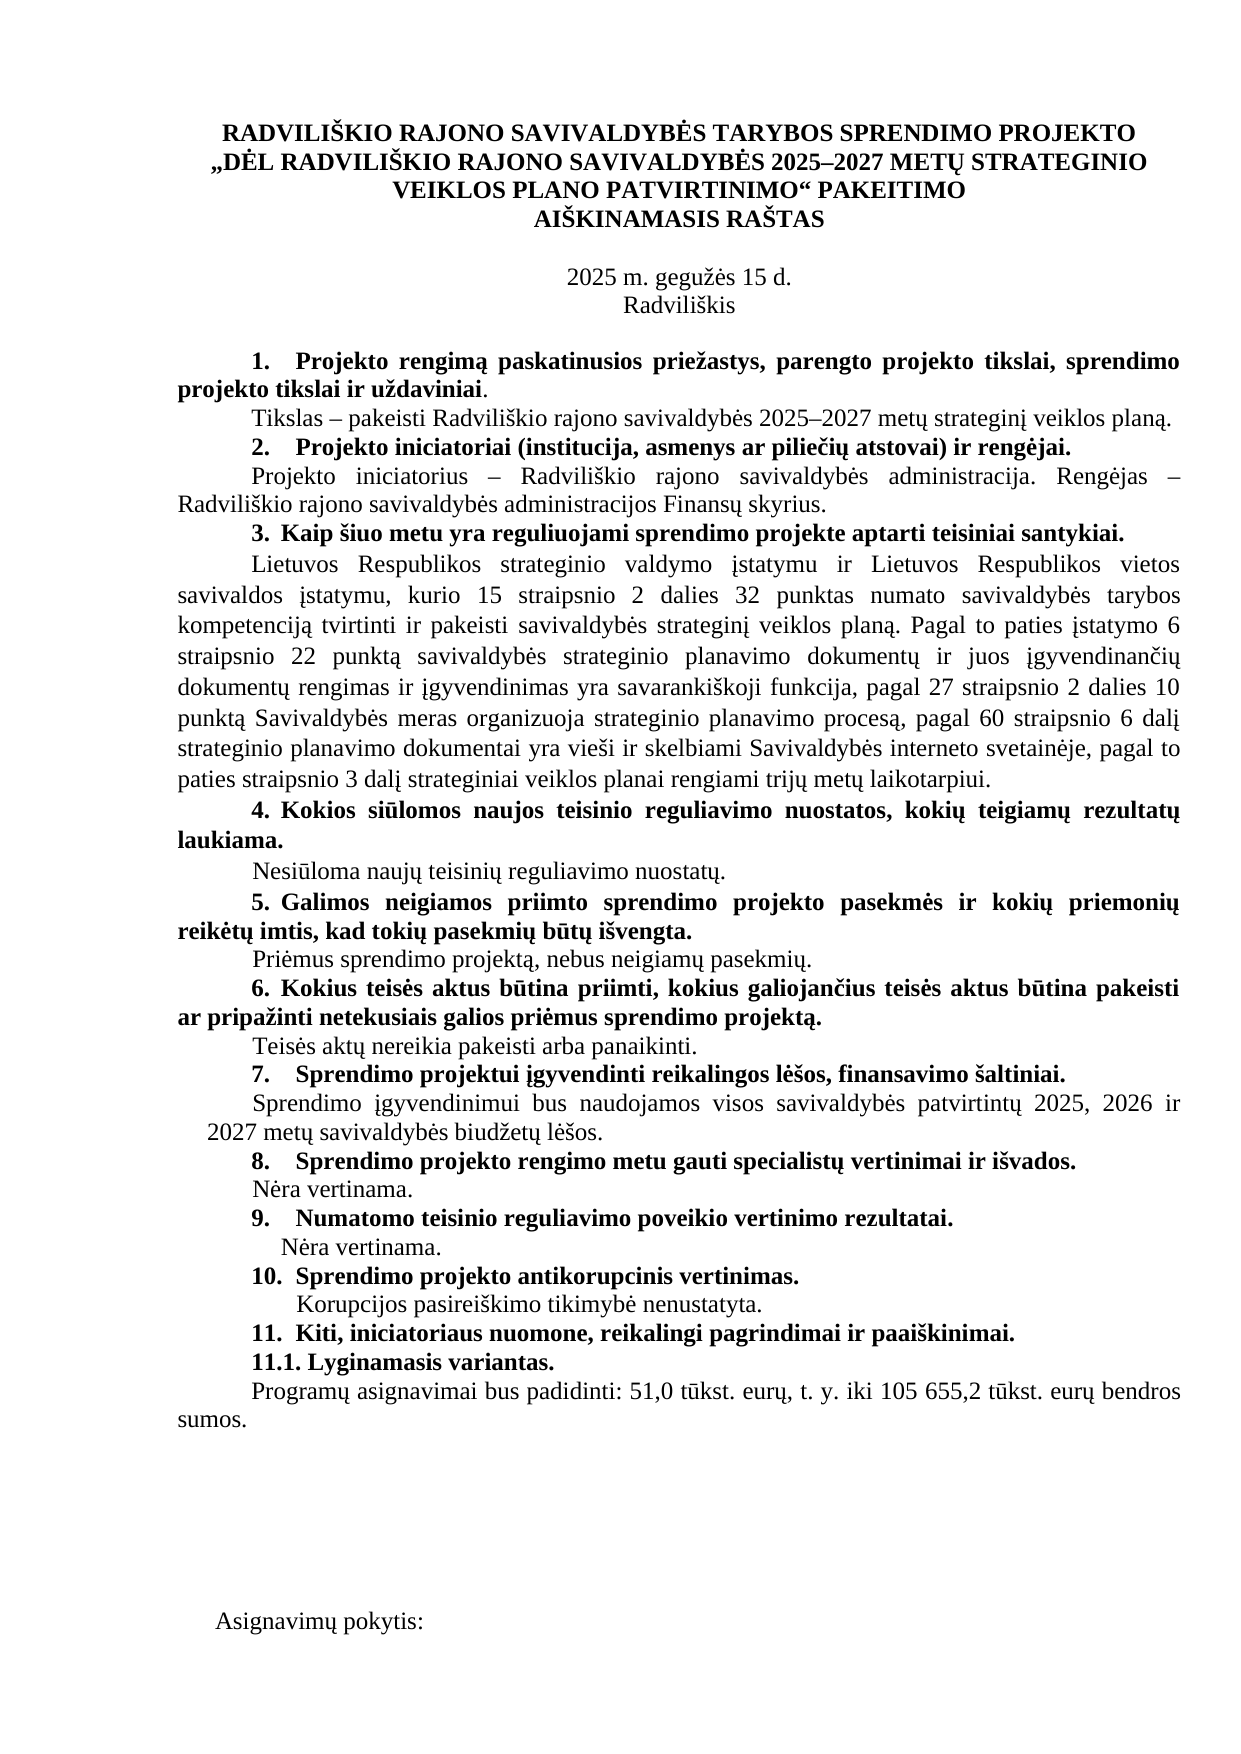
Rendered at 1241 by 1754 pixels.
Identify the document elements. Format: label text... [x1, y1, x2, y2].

text 4. Kokios siūlomos naujos teisinio reguliavimo nuostatos, kokių teigiamų rezultatų laukiama. [177, 795, 1181, 854]
text 11. Kiti, iniciatoriaus nuomone, reikalingi pagrindimai ir paaiškinimai. [177, 1318, 1181, 1347]
text Projekto iniciatorius – Radviliškio rajono savivaldybės administracija. Rengėjas – Radviliškio rajono savivaldybės administracijos Finansų skyrius. [177, 461, 1181, 518]
text AIŠKINAMASIS RAŠTAS [177, 204, 1181, 233]
text 6. Kokius teisės aktus būtina priimti, kokius galiojančius teisės aktus būtina pakeisti ar pripažinti netekusiais galios priėmus sprendimo projektą. [177, 973, 1181, 1031]
text 11.1. Lyginamasis variantas. [251, 1347, 1181, 1376]
text 1. Projekto rengimą paskatinusios priežastys, parengto projekto tikslai, sprendimo projekto tikslai ir uždaviniai. [177, 346, 1181, 403]
text „DĖL RADVILIŠKIO RAJONO SAVIVALDYBĖS 2025–2027 METŲ STRATEGINIO VEIKLOS PLANO PATVIRTINIMO“ PAKEITIMO [177, 147, 1181, 204]
text Programų asignavimai bus padidinti: 51,0 tūkst. eurų, t. y. iki 105 655,2 tūkst. eurų bendros sumos. [177, 1376, 1181, 1433]
text Asignavimų pokytis: [215, 1606, 1181, 1634]
text 10. Sprendimo projekto antikorupcinis vertinimas. [177, 1261, 1181, 1289]
text Radviliškis [177, 291, 1181, 319]
text Teisės aktų nereikia pakeisti arba panaikinti. [207, 1031, 1181, 1059]
text 2025 m. gegužės 15 d. [177, 262, 1181, 291]
text 3. Kaip šiuo metu yra reguliuojami sprendimo projekte aptarti teisiniai santykiai. [215, 518, 1181, 547]
text Tikslas – pakeisti Radviliškio rajono savivaldybės 2025–2027 metų strateginį veiklos planą. [177, 403, 1181, 432]
text Lietuvos Respublikos strateginio valdymo įstatymu ir Lietuvos Respublikos vietos savivaldos įstatymu, kurio 15 straipsnio 2 dalies 32 punktas numato savivaldybės tarybos kompetenciją tvirtinti ir pakeisti savivaldybės strateginį veiklos planą. Pagal to paties įstatymo 6 straipsnio 22 punktą savivaldybės strateginio planavimo dokumentų ir juos įgyvendinančių dokumentų rengimas ir įgyvendinimas yra savarankiškoji funkcija, pagal 27 straipsnio 2 dalies 10 punktą Savivaldybės meras organizuoja strateginio planavimo procesą, pagal 60 straipsnio 6 dalį strateginio planavimo dokumentai yra vieši ir skelbiami Savivaldybės interneto svetainėje, pagal to paties straipsnio 3 dalį strateginiai veiklos planai rengiami trijų metų laikotarpiui. [177, 549, 1181, 793]
text Priėmus sprendimo projektą, nebus neigiamų pasekmių. [207, 944, 1181, 973]
text Korupcijos pasireiškimo tikimybė nenustatyta. [177, 1289, 1181, 1318]
text 7. Sprendimo projektui įgyvendinti reikalingos lėšos, finansavimo šaltiniai. [177, 1059, 1181, 1088]
text 8. Sprendimo projekto rengimo metu gauti specialistų vertinimai ir išvados. [177, 1146, 1181, 1174]
text Sprendimo įgyvendinimui bus naudojamos visos savivaldybės patvirtintų 2025, 2026 ir 2027 metų savivaldybės biudžetų lėšos. [207, 1088, 1181, 1146]
text Nėra vertinama. [207, 1174, 1181, 1203]
text Nėra vertinama. [207, 1232, 1181, 1261]
text RADVILIŠKIO RAJONO SAVIVALDYBĖS TARYBOS SPRENDIMO PROJEKTO [177, 118, 1181, 147]
text Nesiūloma naujų teisinių reguliavimo nuostatų. [207, 856, 1181, 885]
text 2. Projekto iniciatoriai (institucija, asmenys ar piliečių atstovai) ir rengėjai. [215, 432, 1181, 461]
text 5. Galimos neigiamos priimto sprendimo projekto pasekmės ir kokių priemonių reikėtų imtis, kad tokių pasekmių būtų išvengta. [177, 887, 1181, 944]
text 9. Numatomo teisinio reguliavimo poveikio vertinimo rezultatai. [177, 1203, 1181, 1232]
